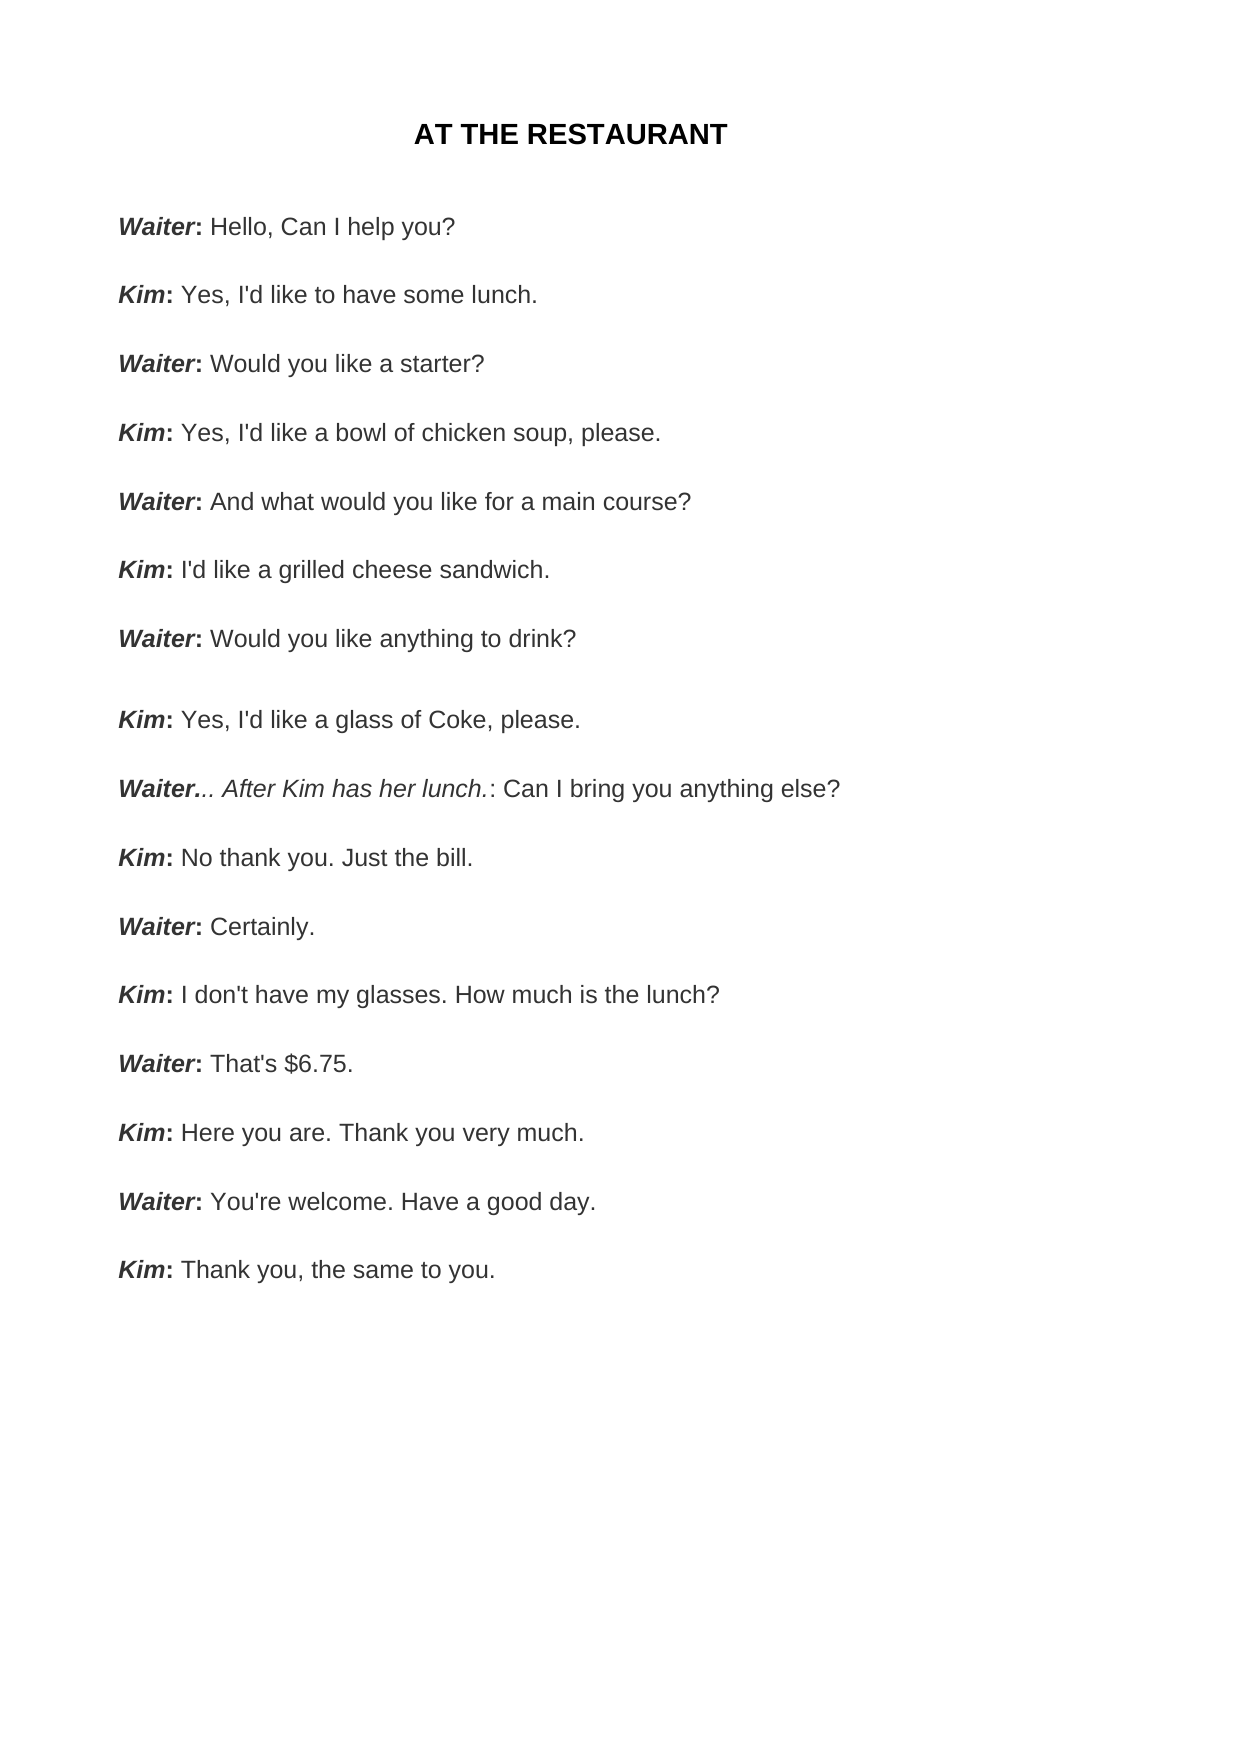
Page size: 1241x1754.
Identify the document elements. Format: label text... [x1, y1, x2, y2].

text Kim: No thank you. Just the bill. [118, 815, 1122, 871]
text Waiter: You're welcome. Have a good day. [118, 1159, 1122, 1215]
text Kim: I don't have my glasses. How much is the lunch? [118, 953, 1122, 1009]
text Kim: I'd like a grilled cheese sandwich. [118, 528, 1122, 584]
text Waiter: Certainly. [118, 884, 1122, 940]
text Kim: Thank you, the same to you. [118, 1228, 1122, 1284]
text Waiter: Would you like a starter? [118, 321, 1122, 378]
text Kim: Yes, I'd like to have some lunch. [118, 253, 1122, 309]
text Kim: Here you are. Thank you very much. [118, 1090, 1122, 1146]
text AT THE RESTAURANT [118, 118, 1122, 151]
text Waiter: That's $6.75. [118, 1021, 1122, 1078]
text Waiter: And what would you like for a main course? [118, 459, 1122, 515]
text Waiter: Hello, Can I help you? [118, 212, 1122, 240]
text Waiter: Would you like anything to drink? [118, 596, 1122, 653]
text Kim: Yes, I'd like a bowl of chicken soup, please. [118, 390, 1122, 446]
text Waiter... After Kim has her lunch.: Can I bring you anything else? [118, 746, 1122, 803]
text Kim: Yes, I'd like a glass of Coke, please. [118, 706, 1122, 734]
